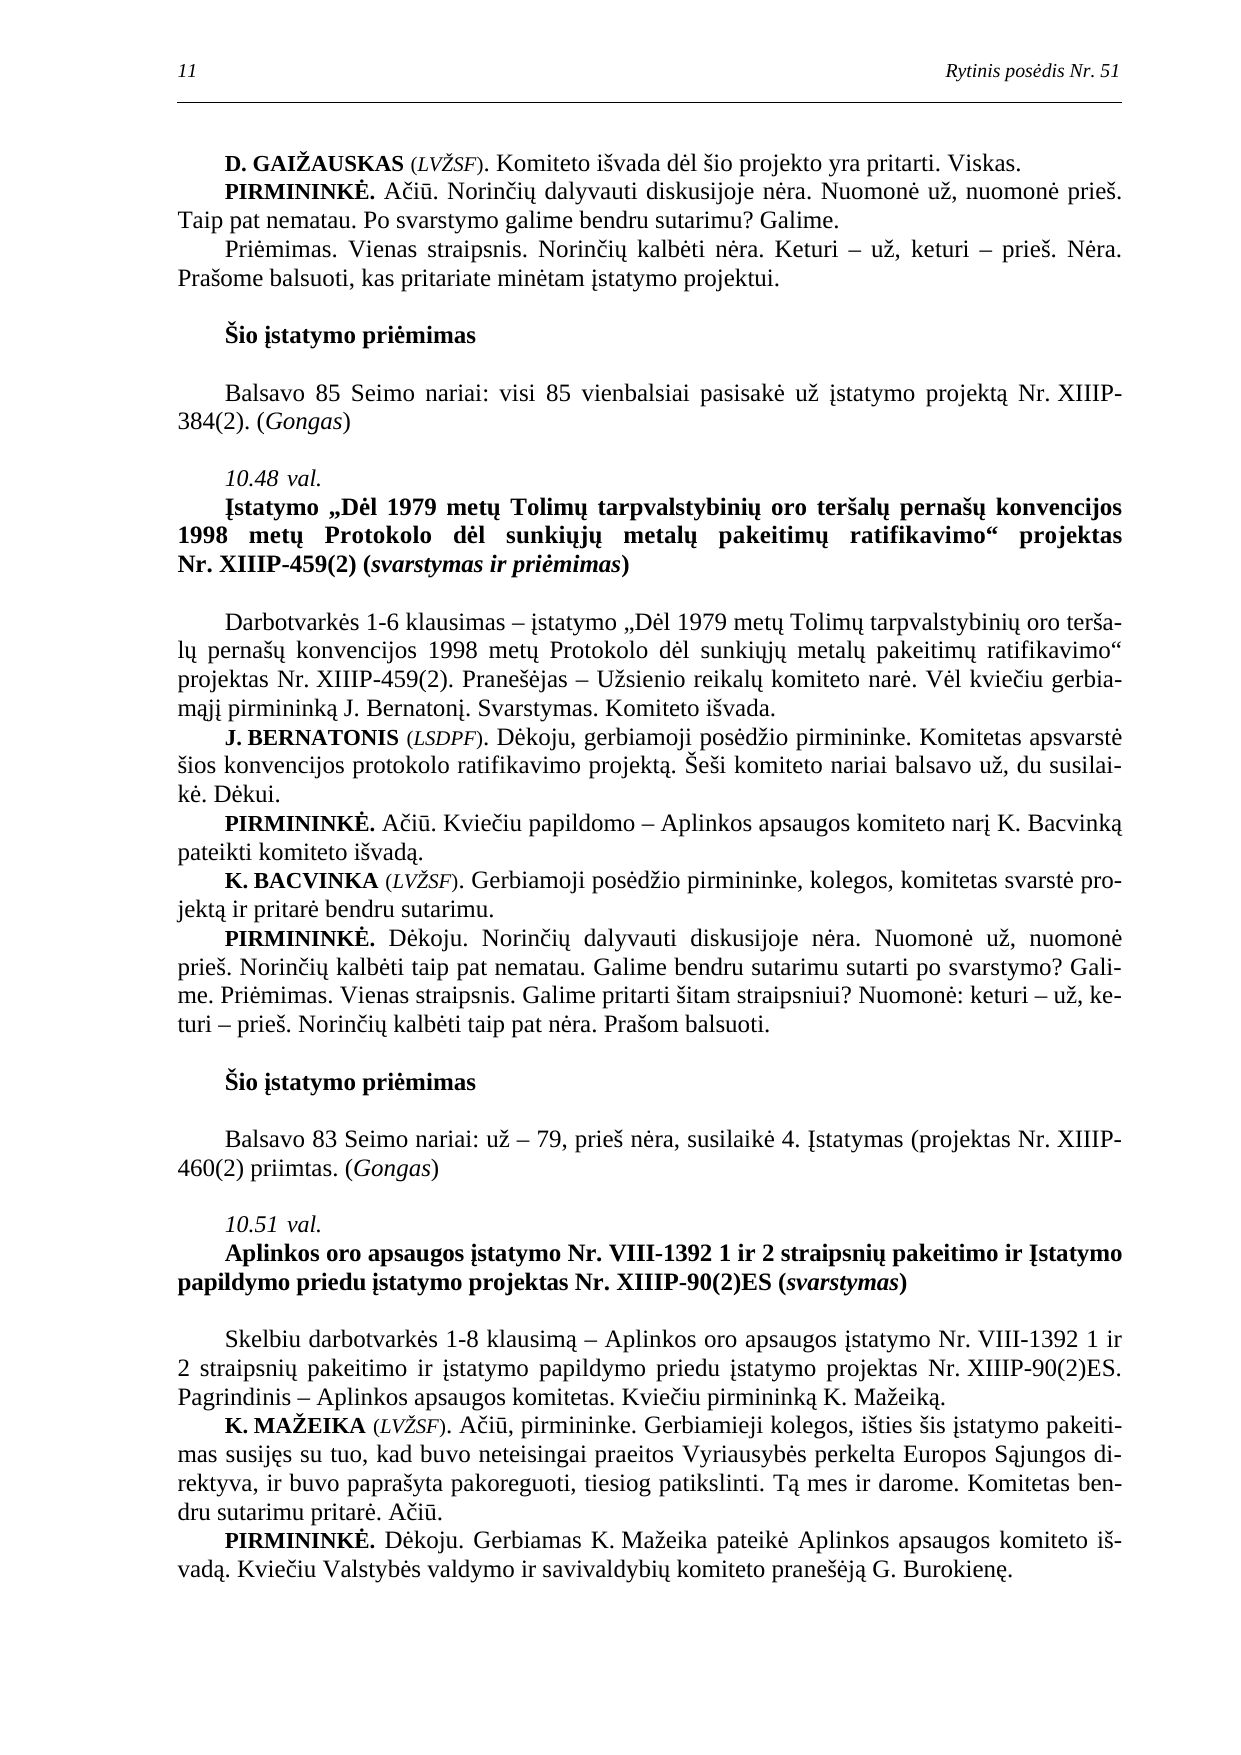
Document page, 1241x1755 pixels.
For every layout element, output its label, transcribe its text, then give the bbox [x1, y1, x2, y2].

text Ap­lin­kos oro ap­sau­gos įsta­ty­mo Nr. VIII-1392 1 ir 2 straips­nių pa­kei­ti­mo ir Įsta­ty­mo pa­pil­dy­mo prie­du įsta­ty­mo pro­jek­tas Nr. XIIIP-90(2)ES (svars­ty­mas) [177, 1238, 1122, 1295]
text Įsta­ty­mo „Dėl 1979 me­tų To­li­mų tarp­vals­ty­bi­nių oro ter­ša­lų per­na­šų kon­ven­ci­jos 1998 me­tų Pro­to­ko­lo dėl sun­kių­jų me­ta­lų pa­kei­ti­mų ra­ti­fi­ka­vi­mo“ pro­jek­tas Nr. XIIIP-459(2) (svars­ty­mas ir pri­ėmi­mas) [177, 492, 1122, 578]
text Pri­ėmi­mas. Vie­nas straips­nis. No­rin­čių kal­bė­ti nė­ra. Ke­tu­ri – už, ke­tu­ri – prieš. Nė­ra. Pra­šo­me bal­suo­ti, kas pri­ta­ria­te mi­nė­tam įsta­ty­mo pro­jek­tui. [177, 234, 1122, 291]
text PIRMININKĖ. Dė­ko­ju. No­rin­čių da­ly­vau­ti dis­ku­si­jo­je nė­ra. Nuo­mo­nė už, nuo­mo­nė prieš. No­rin­čių kal­bė­ti taip pat ne­ma­tau. Ga­li­me ben­dru su­ta­ri­mu su­tar­ti po svars­ty­mo? Ga­li­me. Pri­ėmi­mas. Vie­nas straips­nis. Ga­li­me pri­tar­ti ši­tam straips­niui? Nuo­mo­nė: ke­tu­ri – už, ke­tu­ri – prieš. No­rin­čių kal­bė­ti taip pat nė­ra. Pra­šom bal­suo­ti. [177, 923, 1122, 1038]
text K. BACVINKA (LVŽSF). Ger­bia­mo­ji po­sė­džio pir­mi­nin­ke, ko­le­gos, ko­mi­te­tas svars­tė pro­jek­tą ir pri­ta­rė ben­dru su­ta­ri­mu. [177, 865, 1122, 923]
text Bal­sa­vo 85 Sei­mo na­riai: vi­si 85 vien­bal­siai pa­si­sa­kė už įsta­ty­mo pro­jek­tą Nr. XIIIP-384(2). (Gon­gas) [177, 378, 1122, 435]
text J. BERNATONIS (LSDPF). Dė­ko­ju, ger­bia­mo­ji po­sė­džio pir­mi­nin­ke. Ko­mi­te­tas ap­svars­tė šios kon­ven­ci­jos pro­to­ko­lo ra­ti­fi­ka­vi­mo pro­jek­tą. Še­ši ko­mi­te­to na­riai bal­sa­vo už, du su­si­lai­kė. Dė­kui. [177, 722, 1122, 808]
text PIRMININKĖ. Ačiū. No­rin­čių da­ly­vau­ti dis­ku­si­jo­je nė­ra. Nuo­mo­nė už, nuo­mo­nė prieš. Taip pat ne­ma­tau. Po svars­ty­mo ga­li­me ben­dru su­ta­ri­mu? Ga­li­me. [177, 176, 1122, 234]
text Šio įsta­ty­mo pri­ėmi­mas [177, 320, 1122, 349]
text PIRMININKĖ. Ačiū. Kvie­čiu pa­pil­do­mo – Ap­lin­kos ap­sau­gos ko­mi­te­to na­rį K. Bac­vin­ką pa­teik­ti ko­mi­te­to iš­va­dą. [177, 808, 1122, 865]
text Skel­biu dar­bo­tvarkės 1-8 klau­si­mą – Ap­lin­kos oro ap­sau­gos įsta­ty­mo Nr. VIII-1392 1 ir 2 straips­nių pa­kei­ti­mo ir įsta­ty­mo pa­pil­dy­mo prie­du įsta­ty­mo pro­jek­tas Nr. XIIIP-90(2)ES. Pa­grin­di­nis – Ap­lin­kos ap­sau­gos ko­mi­te­tas. Kvie­čiu pir­mi­nin­ką K. Ma­žei­ką. [177, 1324, 1122, 1410]
text D. GAIŽAUSKAS (LVŽSF). Ko­mi­te­to iš­va­da dėl šio pro­jek­to yra pri­tar­ti. Vis­kas. [177, 148, 1122, 176]
text PIRMININKĖ. Dė­ko­ju. Ger­bia­mas K. Ma­žei­ka pa­tei­kė Ap­lin­kos ap­sau­gos ko­mi­te­to iš­va­dą. Kvie­čiu Vals­ty­bės val­dy­mo ir sa­vi­val­dy­bių ko­mi­te­to pra­ne­šė­ją G. Bu­ro­kie­nę. [177, 1525, 1122, 1583]
text 10.48 val. [224, 464, 1122, 492]
text Dar­bo­tvarkės 1-6 klau­si­mas – įsta­ty­mo „Dėl 1979 me­tų To­li­mų tarp­vals­ty­bi­nių oro ter­ša­lų per­na­šų kon­ven­ci­jos 1998 me­tų Pro­to­ko­lo dėl sun­kių­jų me­ta­lų pa­kei­ti­mų ra­ti­fi­ka­vi­mo“ pro­jek­tas Nr. XIIIP-459(2). Pra­ne­šė­jas – Už­sie­nio rei­ka­lų ko­mi­te­to na­rė. Vėl kvie­čiu ger­bia­mą­jį pir­mi­nin­ką J. Ber­na­to­nį. Svars­ty­mas. Ko­mi­te­to iš­va­da. [177, 607, 1122, 722]
text Bal­sa­vo 83 Sei­mo na­riai: už – 79, prieš nė­ra, su­si­lai­kė 4. Įsta­ty­mas (pro­jek­tas Nr. XIIIP-460(2) pri­im­tas. (Gon­gas) [177, 1124, 1122, 1182]
text 10.51 val. [224, 1210, 1122, 1238]
text Šio įsta­ty­mo pri­ėmi­mas [177, 1067, 1122, 1095]
text K. MAŽEIKA (LVŽSF). Ačiū, pir­mi­nin­ke. Ger­bia­mie­ji ko­le­gos, iš­ties šis įsta­ty­mo pa­kei­ti­mas su­si­jęs su tuo, kad bu­vo ne­tei­sin­gai pra­ei­tos Vy­riau­sy­bės per­kel­ta Eu­ro­pos Są­jun­gos di­rek­ty­va, ir bu­vo pa­pra­šy­ta pa­ko­re­guo­ti, tie­siog pa­tiks­lin­ti. Tą mes ir da­ro­me. Ko­mi­te­tas ben­dru su­ta­ri­mu pri­ta­rė. Ačiū. [177, 1410, 1122, 1525]
